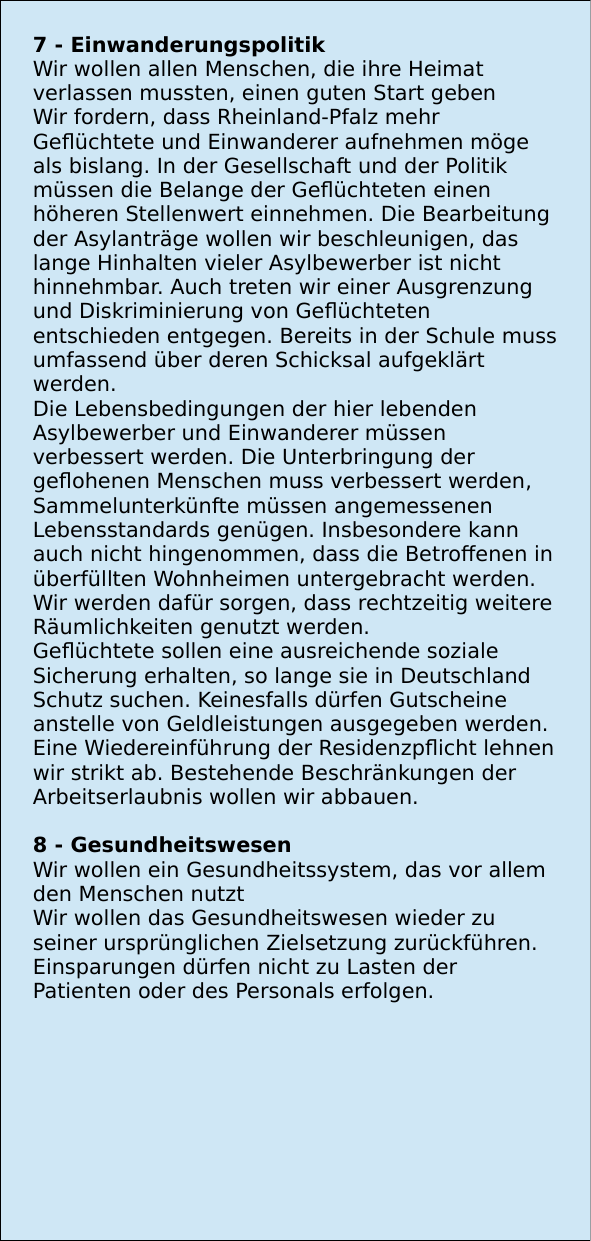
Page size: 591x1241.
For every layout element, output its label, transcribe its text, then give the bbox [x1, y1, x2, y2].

text 7 - Einwanderungspolitik [33, 33, 558, 57]
text 8 - Gesundheitswesen [33, 833, 558, 858]
text Wir wollen allen Menschen, die ihre Heimat verlassen mussten, einen guten Start geben Wir fordern, dass Rheinland-Pfalz mehr Geflüchtete und Einwanderer aufnehmen möge als bislang. In der Gesellschaft und der Politik müssen die Belange der Geflüchteten einen höheren Stellenwert einnehmen. Die Bearbeitung der Asylanträge wollen wir beschleunigen, das lange Hinhalten vieler Asylbewerber ist nicht hinnehmbar. Auch treten wir einer Ausgrenzung und Diskriminierung von Geflüchteten entschieden entgegen. Bereits in der Schule muss umfassend über deren Schicksal aufgeklärt werden. Die Lebensbedingungen der hier lebenden Asylbewerber und Einwanderer müssen verbessert werden. Die Unterbringung der geflohenen Menschen muss verbessert werden, Sammelunterkünfte müssen angemessenen Lebensstandards genügen. Insbesondere kann auch nicht hingenommen, dass die Betroffenen in überfüllten Wohnheimen untergebracht werden. Wir werden dafür sorgen, dass rechtzeitig weitere Räumlichkeiten genutzt werden. Geflüchtete sollen eine ausreichende soziale Sicherung erhalten, so lange sie in Deutschland Schutz suchen. Keinesfalls dürfen Gutscheine anstelle von Geldleistungen ausgegeben werden. Eine Wiedereinführung der Residenzpflicht lehnen wir strikt ab. Bestehende Beschränkungen der Arbeitserlaubnis wollen wir abbauen. [33, 57, 558, 809]
text Wir wollen ein Gesundheitssystem, das vor allem den Menschen nutzt Wir wollen das Gesundheitswesen wieder zu seiner ursprünglichen Zielsetzung zurückführen. Einsparungen dürfen nicht zu Lasten der Patienten oder des Personals erfolgen. [33, 858, 558, 1003]
